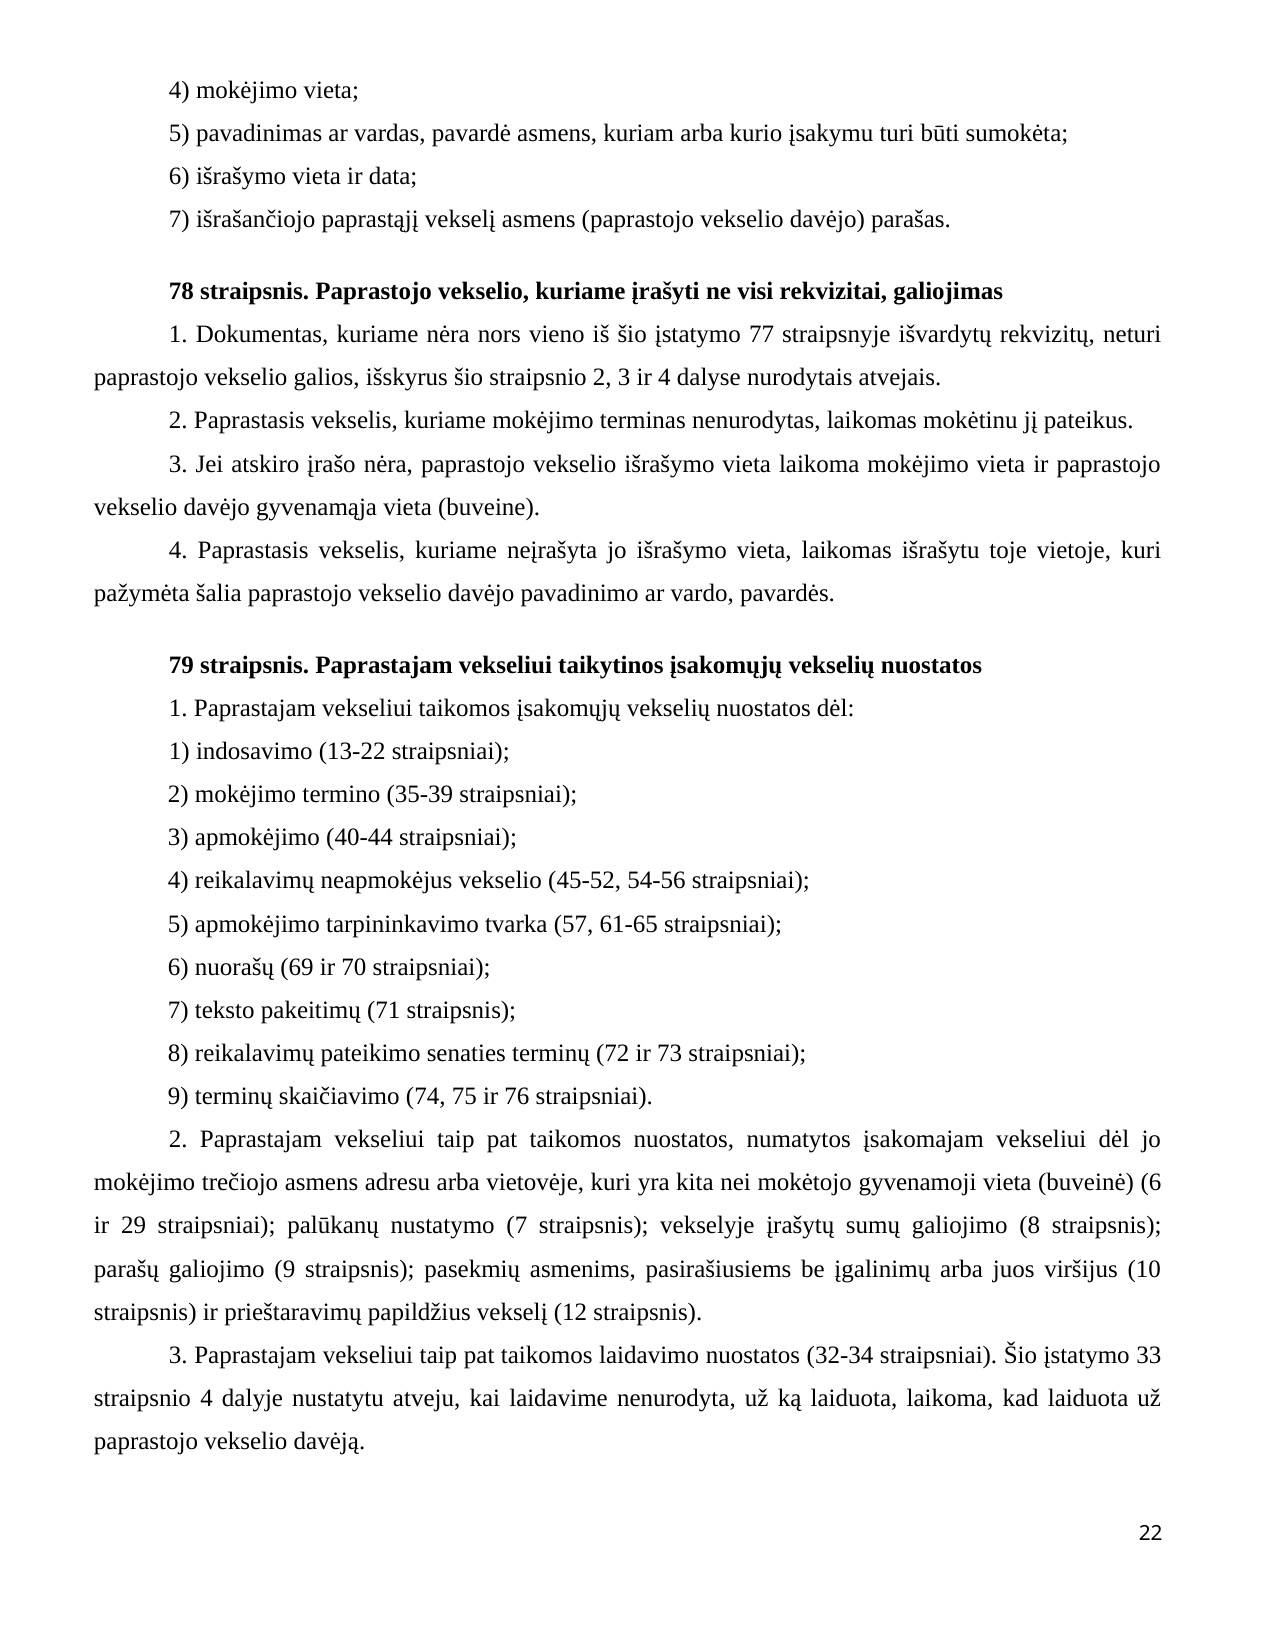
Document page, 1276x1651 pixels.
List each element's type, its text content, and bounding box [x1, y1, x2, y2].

text 3. Paprastajam vekseliui taip pat taikomos laidavimo nuostatos (32-34 straipsniai). Šio įstatymo 33 straipsnio 4 dalyje nustatytu atveju, kai laidavime nenurodyta, už ką laiduota, laikoma, kad laiduota už paprastojo vekselio davėją. [94, 1340, 1162, 1455]
text 7) teksto pakeitimų (71 straipsnis); [94, 995, 1162, 1024]
text 8) reikalavimų pateikimo senaties terminų (72 ir 73 straipsniai); [94, 1038, 1162, 1067]
text 4) reikalavimų neapmokėjus vekselio (45-52, 54-56 straipsniai); [94, 866, 1162, 894]
text 3. Jei atskiro įrašo nėra, paprastojo vekselio išrašymo vieta laikoma mokėjimo vieta ir paprastojo vekselio davėjo gyvenamąja vieta (buveine). [94, 449, 1162, 521]
text 2. Paprastasis vekselis, kuriame mokėjimo terminas nenurodytas, laikomas mokėtinu jį pateikus. [94, 406, 1162, 434]
text 7) išrašančiojo paprastąjį vekselį asmens (paprastojo vekselio davėjo) parašas. [94, 204, 1162, 233]
text 1. Dokumentas, kuriame nėra nors vieno iš šio įstatymo 77 straipsnyje išvardytų rekvizitų, neturi paprastojo vekselio galios, išskyrus šio straipsnio 2, 3 ir 4 dalyse nurodytais atvejais. [94, 319, 1162, 391]
text 2) mokėjimo termino (35-39 straipsniai); [94, 779, 1162, 808]
text 78 straipsnis. Paprastojo vekselio, kuriame įrašyti ne visi rekvizitai, galiojimas [94, 276, 1162, 305]
text 79 straipsnis. Paprastajam vekseliui taikytinos įsakomųjų vekselių nuostatos [94, 650, 1162, 679]
text 6) nuorašų (69 ir 70 straipsniai); [94, 952, 1162, 981]
text 3) apmokėjimo (40-44 straipsniai); [94, 822, 1162, 851]
text 9) terminų skaičiavimo (74, 75 ir 76 straipsniai). [94, 1081, 1162, 1110]
text 5) pavadinimas ar vardas, pavardė asmens, kuriam arba kurio įsakymu turi būti sumokėta; [94, 118, 1162, 147]
text 2. Paprastajam vekseliui taip pat taikomos nuostatos, numatytos įsakomajam vekseliui dėl jo mokėjimo trečiojo asmens adresu arba vietovėje, kuri yra kita nei mokėtojo gyvenamoji vieta (buveinė) (6 ir 29 straipsniai); palūkanų nustatymo (7 straipsnis); vekselyje įrašytų sumų galiojimo (8 straipsnis); parašų galiojimo (9 straipsnis); pasekmių asmenims, pasirašiusiems be įgalinimų arba juos viršijus (10 straipsnis) ir prieštaravimų papildžius vekselį (12 straipsnis). [94, 1124, 1162, 1326]
text 1) indosavimo (13-22 straipsniai); [94, 736, 1162, 765]
text 4) mokėjimo vieta; [94, 75, 1162, 104]
text 1. Paprastajam vekseliui taikomos įsakomųjų vekselių nuostatos dėl: [94, 693, 1162, 722]
text 5) apmokėjimo tarpininkavimo tvarka (57, 61-65 straipsniai); [94, 909, 1162, 937]
text 4. Paprastasis vekselis, kuriame neįrašyta jo išrašymo vieta, laikomas išrašytu toje vietoje, kuri pažymėta šalia paprastojo vekselio davėjo pavadinimo ar vardo, pavardės. [94, 535, 1162, 607]
text 6) išrašymo vieta ir data; [94, 161, 1162, 190]
